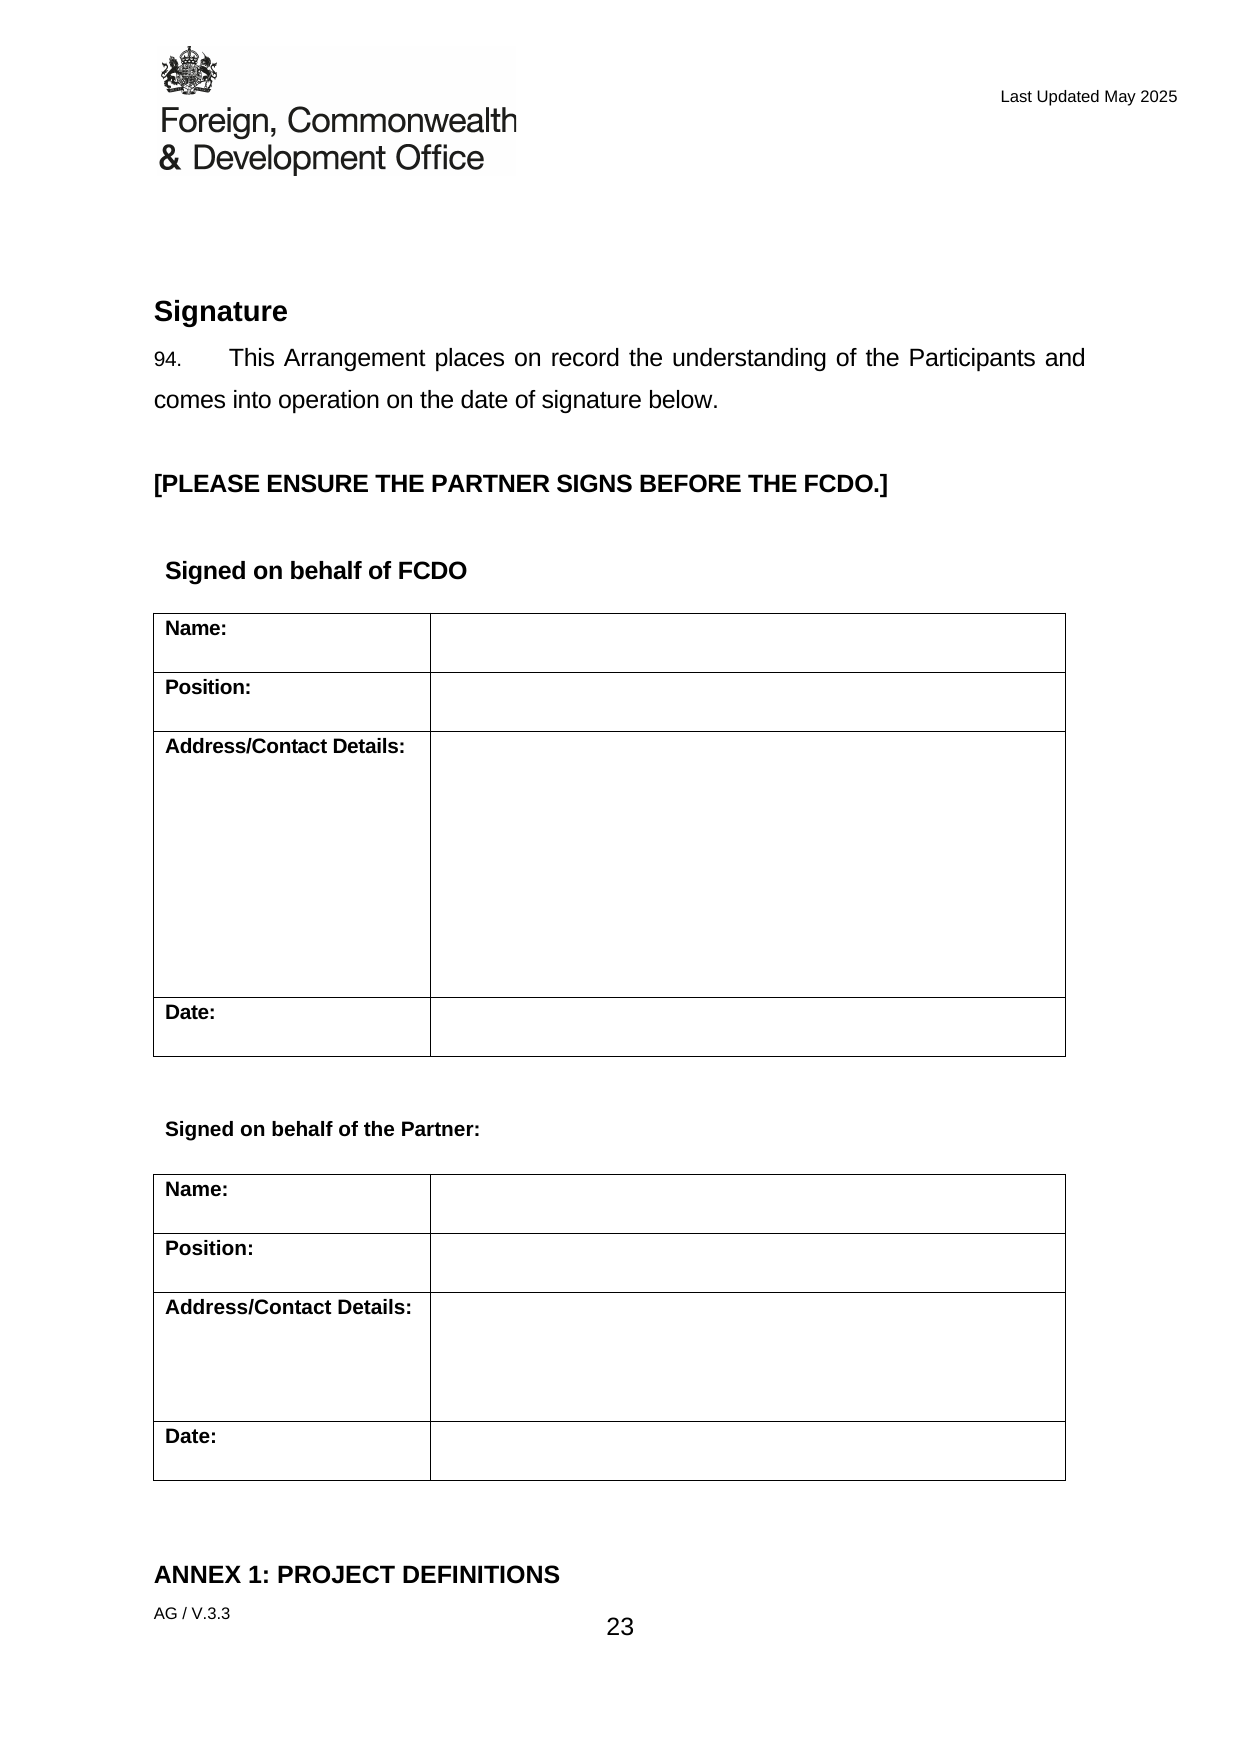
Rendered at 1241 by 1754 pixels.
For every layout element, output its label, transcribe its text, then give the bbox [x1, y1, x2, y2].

table_cell Signed on behalf of the Partner: [154, 1115, 1066, 1174]
table_cell [431, 673, 1065, 731]
table_cell [431, 998, 1065, 1056]
table_cell [431, 1422, 1065, 1480]
subtitle ANNEX 1: PROJECT DEFINITIONS [153, 1561, 1087, 1589]
picture [157, 46, 517, 176]
table_cell [431, 1175, 1065, 1233]
list This Arrangement places on record the understanding of the Participants and comes into operation on the date of signature below. [153, 344, 1087, 414]
table_cell Address/Contact Details: [154, 1293, 430, 1421]
table_header Signed on behalf of FCDO [154, 554, 1066, 613]
table_cell Date: [154, 1422, 430, 1480]
table_cell [431, 1057, 1066, 1115]
table_cell Date: [154, 998, 430, 1056]
table_cell [431, 1293, 1065, 1421]
table_cell [154, 1057, 431, 1115]
table_cell [431, 1234, 1065, 1292]
table_cell Address/Contact Details: [154, 732, 430, 997]
table_cell Name: [154, 614, 430, 672]
table_cell [431, 614, 1065, 672]
table_cell Name: [154, 1175, 430, 1233]
table_cell Position: [154, 1234, 430, 1292]
table_cell [431, 732, 1065, 997]
text Signature [153, 295, 1087, 328]
text [PLEASE ENSURE THE PARTNER SIGNS BEFORE THE FCDO.] [153, 470, 1087, 498]
table_cell Position: [154, 673, 430, 731]
